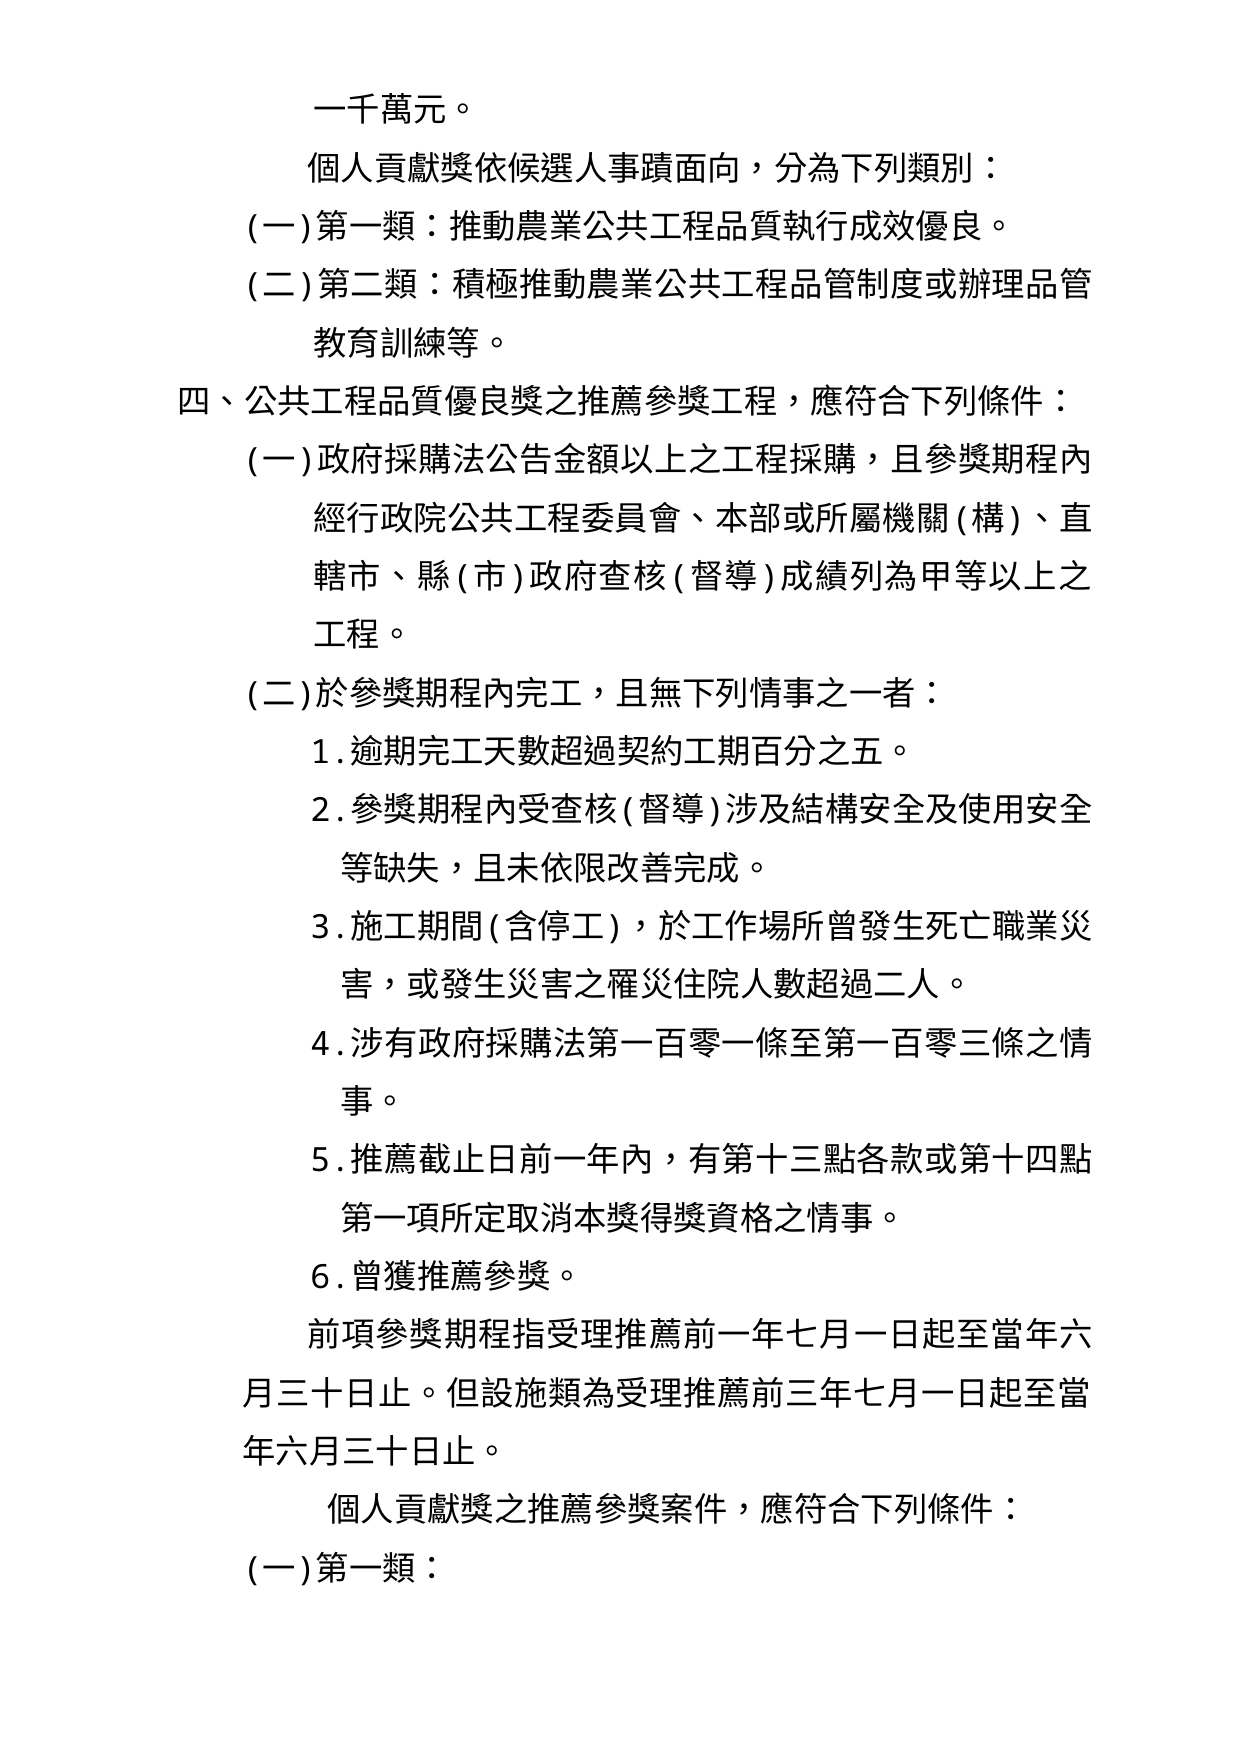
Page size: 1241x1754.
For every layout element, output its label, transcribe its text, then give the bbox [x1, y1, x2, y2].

text (一)第一類： [242, 1533, 1092, 1592]
text 6.曾獲推薦參獎。 [310, 1242, 1092, 1300]
text (一)第一類：推動農業公共工程品質執行成效優良。 [242, 192, 1092, 250]
text 1.逾期完工天數超過契約工期百分之五。 [310, 717, 1092, 775]
subtitle 前項參獎期程指受理推薦前一年七月一日起至當年六月三十日止。但設施類為受理推薦前三年七月一日起至當年六月三十日止。 [242, 1300, 1092, 1475]
text 一千萬元。 [242, 75, 1092, 133]
text 2.參獎期程內受查核(督導)涉及結構安全及使用安全等缺失，且未依限改善完成。 [310, 775, 1092, 892]
subtitle 個人貢獻獎之推薦參獎案件，應符合下列條件： [242, 1475, 1092, 1533]
text (二)於參獎期程內完工，且無下列情事之一者： [242, 658, 1092, 717]
subtitle 個人貢獻獎依候選人事蹟面向，分為下列類別： [242, 133, 1092, 192]
text 5.推薦截止日前一年內，有第十三點各款或第十四點第一項所定取消本獎得獎資格之情事。 [310, 1125, 1092, 1242]
text 4.涉有政府採購法第一百零一條至第一百零三條之情事。 [310, 1008, 1092, 1125]
text 3.施工期間(含停工)，於工作場所曾發生死亡職業災害，或發生災害之罹災住院人數超過二人。 [310, 892, 1092, 1008]
text (二)第二類：積極推動農業公共工程品管制度或辦理品管教育訓練等。 [242, 250, 1092, 367]
text 四、公共工程品質優良獎之推薦參獎工程，應符合下列條件： [177, 367, 1092, 425]
text (一)政府採購法公告金額以上之工程採購，且參獎期程內經行政院公共工程委員會、本部或所屬機關(構)、直轄市、縣(市)政府查核(督導)成績列為甲等以上之工程。 [242, 425, 1092, 658]
